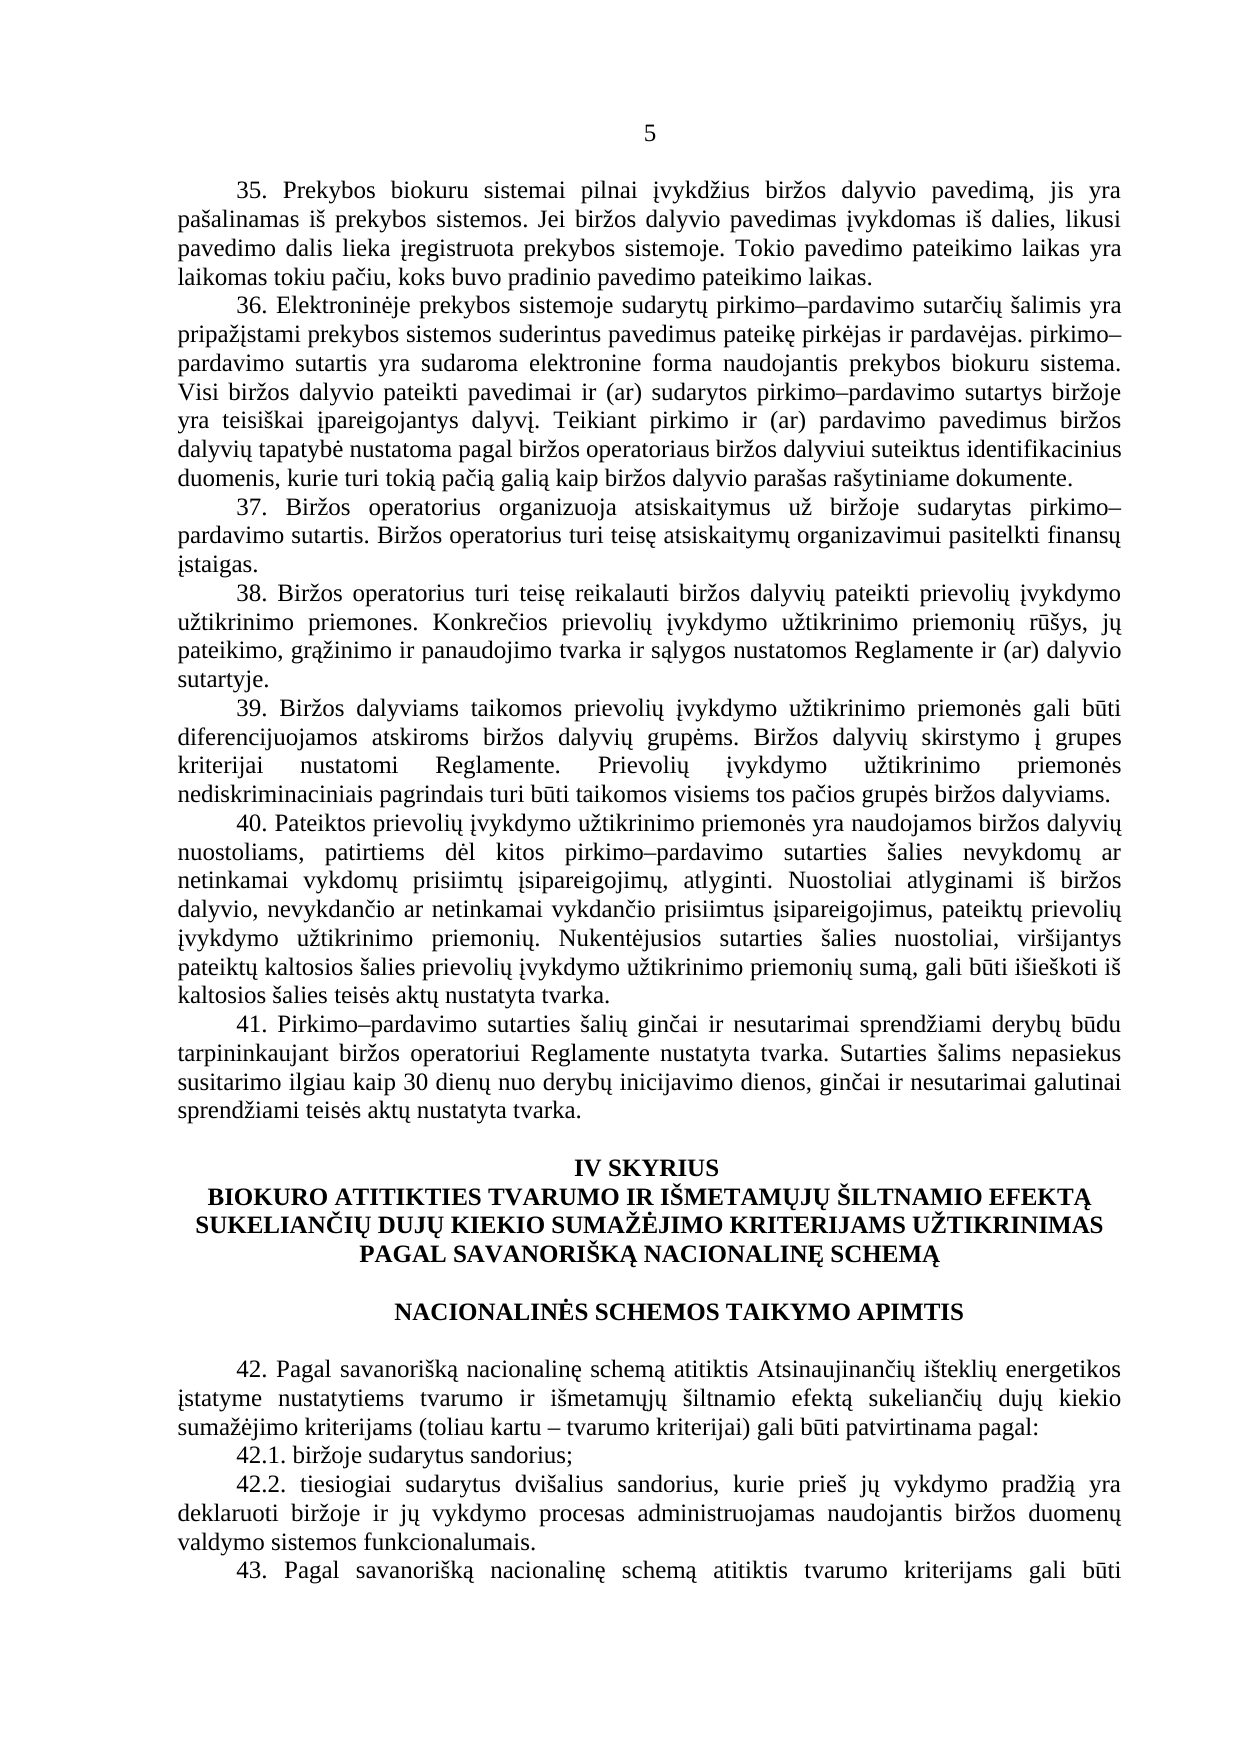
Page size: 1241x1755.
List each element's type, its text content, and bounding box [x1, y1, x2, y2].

text 41. Pirkimo–pardavimo sutarties šalių ginčai ir nesutarimai sprendžiami derybų būdu tarpininkaujant biržos operatoriui Reglamente nustatyta tvarka. Sutarties šalims nepasiekus susitarimo ilgiau kaip 30 dienų nuo derybų inicijavimo dienos, ginčai ir nesutarimai galutinai sprendžiami teisės aktų nustatyta tvarka. [177, 1009, 1122, 1124]
text 36. Elektroninėje prekybos sistemoje sudarytų pirkimo–pardavimo sutarčių šalimis yra pripažįstami prekybos sistemos suderintus pavedimus pateikę pirkėjas ir pardavėjas. pirkimo–pardavimo sutartis yra sudaroma elektronine forma naudojantis prekybos biokuru sistema. Visi biržos dalyvio pateikti pavedimai ir (ar) sudarytos pirkimo–pardavimo sutartys biržoje yra teisiškai įpareigojantys dalyvį. Teikiant pirkimo ir (ar) pardavimo pavedimus biržos dalyvių tapatybė nustatoma pagal biržos operatoriaus biržos dalyviui suteiktus identifikacinius duomenis, kurie turi tokią pačią galią kaip biržos dalyvio parašas rašytiniame dokumente. [177, 291, 1122, 492]
text 40. Pateiktos prievolių įvykdymo užtikrinimo priemonės yra naudojamos biržos dalyvių nuostoliams, patirtiems dėl kitos pirkimo–pardavimo sutarties šalies nevykdomų ar netinkamai vykdomų prisiimtų įsipareigojimų, atlyginti. Nuostoliai atlyginami iš biržos dalyvio, nevykdančio ar netinkamai vykdančio prisiimtus įsipareigojimus, pateiktų prievolių įvykdymo užtikrinimo priemonių. Nukentėjusios sutarties šalies nuostoliai, viršijantys pateiktų kaltosios šalies prievolių įvykdymo užtikrinimo priemonių sumą, gali būti išieškoti iš kaltosios šalies teisės aktų nustatyta tvarka. [177, 808, 1122, 1009]
text 37. Biržos operatorius organizuoja atsiskaitymus už biržoje sudarytas pirkimo–pardavimo sutartis. Biržos operatorius turi teisę atsiskaitymų organizavimui pasitelkti finansų įstaigas. [177, 492, 1122, 578]
text 38. Biržos operatorius turi teisę reikalauti biržos dalyvių pateikti prievolių įvykdymo užtikrinimo priemones. Konkrečios prievolių įvykdymo užtikrinimo priemonių rūšys, jų pateikimo, grąžinimo ir panaudojimo tvarka ir sąlygos nustatomos Reglamente ir (ar) dalyvio sutartyje. [177, 578, 1122, 693]
text Iv SKYRIUS [177, 1153, 1122, 1182]
text 35. Prekybos biokuru sistemai pilnai įvykdžius biržos dalyvio pavedimą, jis yra pašalinamas iš prekybos sistemos. Jei biržos dalyvio pavedimas įvykdomas iš dalies, likusi pavedimo dalis lieka įregistruota prekybos sistemoje. Tokio pavedimo pateikimo laikas yra laikomas tokiu pačiu, koks buvo pradinio pavedimo pateikimo laikas. [177, 176, 1122, 291]
text Biokuro atitikties tvarumo ir išmetamųjų šiltnamio efektą sukeliančių dujų kiekio sumažėjimo kriterijams užtikrinimas pagal SAVANORIŠKĄ nacionalinę schemą [177, 1182, 1122, 1268]
text 39. Biržos dalyviams taikomos prievolių įvykdymo užtikrinimo priemonės gali būti diferencijuojamos atskiroms biržos dalyvių grupėms. Biržos dalyvių skirstymo į grupes kriterijai nustatomi Reglamente. Prievolių įvykdymo užtikrinimo priemonės nediskriminaciniais pagrindais turi būti taikomos visiems tos pačios grupės biržos dalyviams. [177, 693, 1122, 808]
text NACIONALINĖS SCHEMOS TAIKYMO APIMTIS [177, 1297, 1122, 1326]
text 42.2. tiesiogiai sudarytus dvišalius sandorius, kurie prieš jų vykdymo pradžią yra deklaruoti biržoje ir jų vykdymo procesas administruojamas naudojantis biržos duomenų valdymo sistemos funkcionalumais. [177, 1469, 1122, 1556]
text 42.1. biržoje sudarytus sandorius; [177, 1441, 1122, 1469]
text 42. Pagal savanorišką nacionalinę schemą atitiktis Atsinaujinančių išteklių energetikos įstatyme nustatytiems tvarumo ir išmetamųjų šiltnamio efektą sukeliančių dujų kiekio sumažėjimo kriterijams (toliau kartu – tvarumo kriterijai) gali būti patvirtinama pagal: [177, 1354, 1122, 1441]
text 43. Pagal savanorišką nacionalinę schemą atitiktis tvarumo kriterijams gali būti [177, 1556, 1122, 1584]
